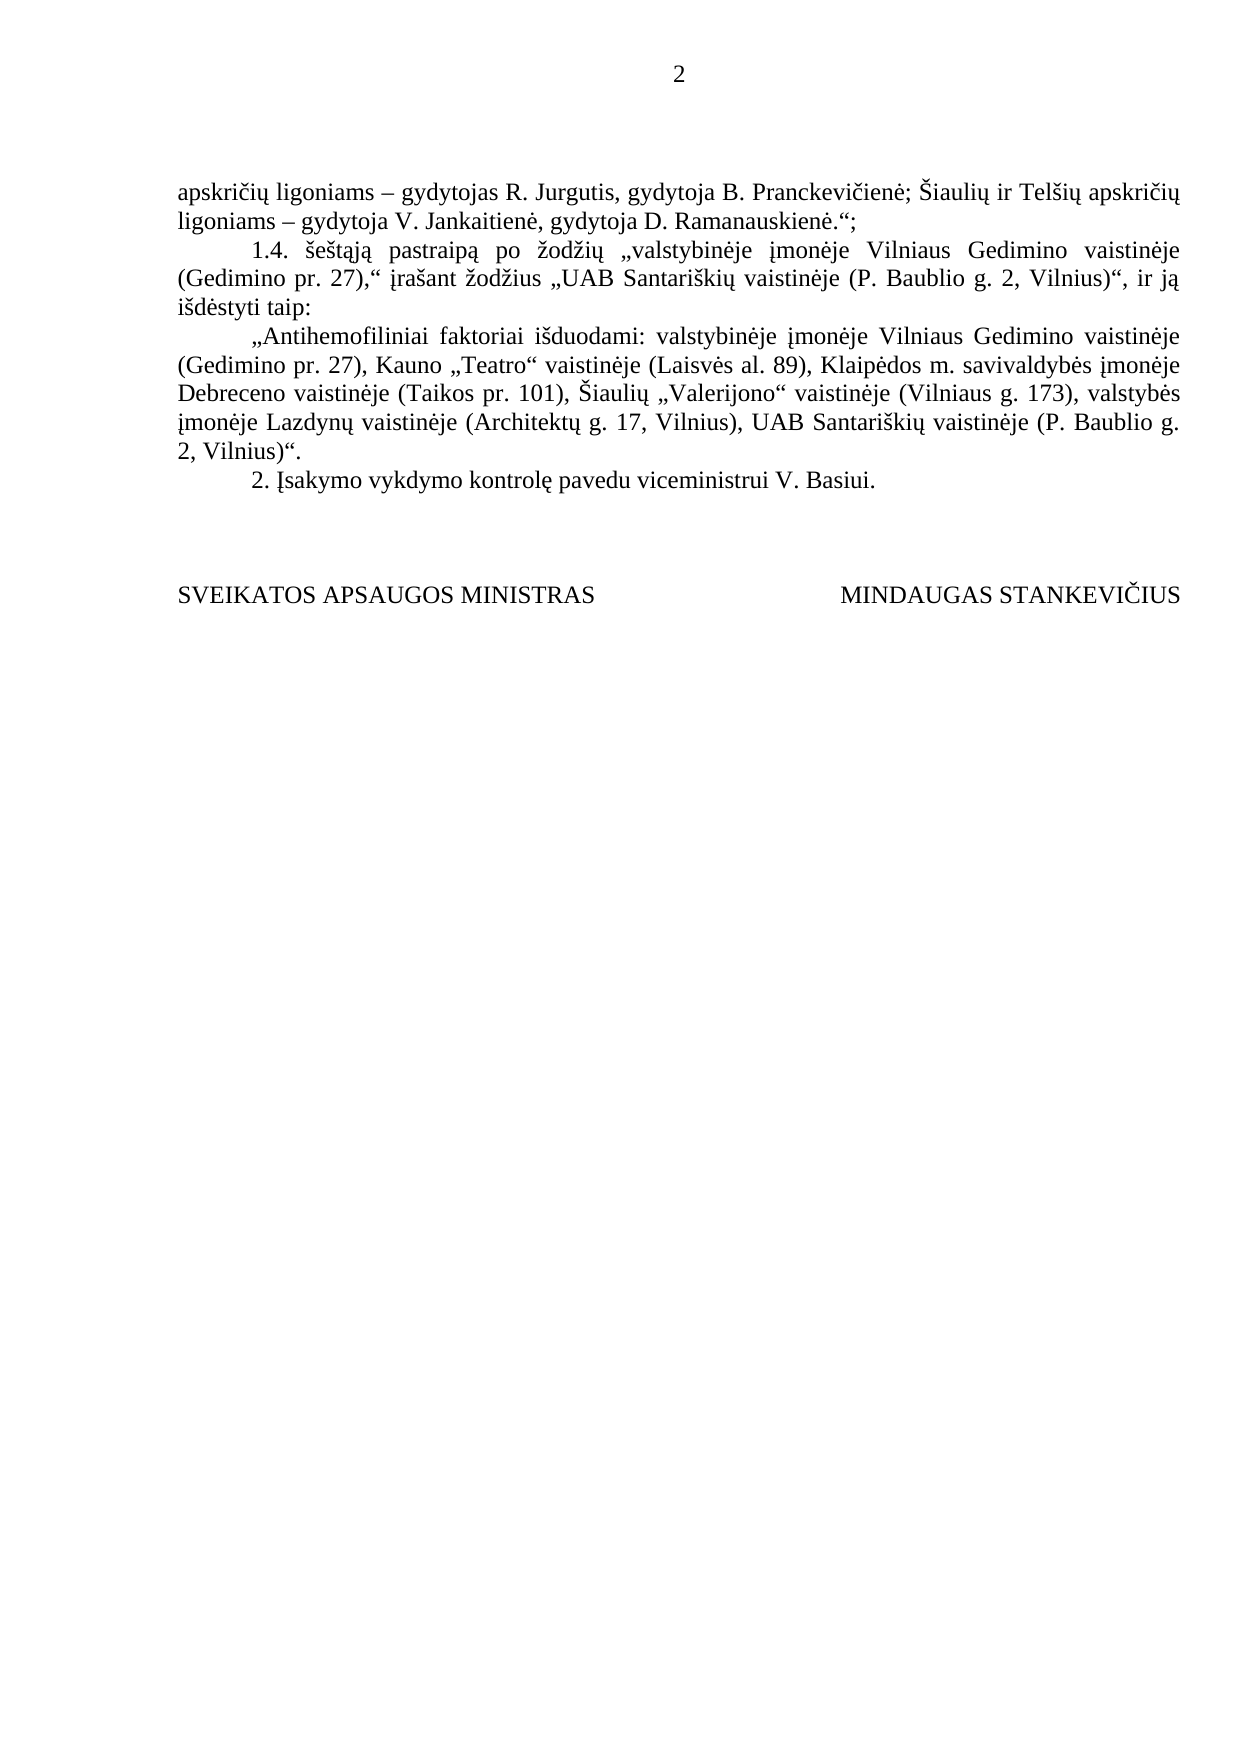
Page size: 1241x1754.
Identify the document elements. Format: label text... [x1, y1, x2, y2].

text SVEIKATOS APSAUGOS MINISTRAS MINDAUGAS STANKEVIČIUS [177, 580, 1181, 608]
text „Antihemofiliniai faktoriai išduodami: valstybinėje įmonėje Vilniaus Gedimino vaistinėje (Gedimino pr. 27), Kauno „Teatro“ vaistinėje (Laisvės al. 89), Klaipėdos m. savivaldybės įmonėje Debreceno vaistinėje (Taikos pr. 101), Šiaulių „Valerijono“ vaistinėje (Vilniaus g. 173), valstybės įmonėje Lazdynų vaistinėje (Architektų g. 17, Vilnius), UAB Santariškių vaistinėje (P. Baublio g. 2, Vilnius)“. [177, 321, 1181, 465]
text 2. Įsakymo vykdymo kontrolę pavedu viceministrui V. Basiui. [177, 465, 1181, 493]
text 1.4. šeštąją pastraipą po žodžių „valstybinėje įmonėje Vilniaus Gedimino vaistinėje (Gedimino pr. 27),“ įrašant žodžius „UAB Santariškių vaistinėje (P. Baublio g. 2, Vilnius)“, ir ją išdėstyti taip: [177, 235, 1181, 321]
text apskričių ligoniams – gydytojas R. Jurgutis, gydytoja B. Pranckevičienė; Šiaulių ir Telšių apskričių ligoniams – gydytoja V. Jankaitienė, gydytoja D. Ramanauskienė.“; [177, 177, 1181, 235]
